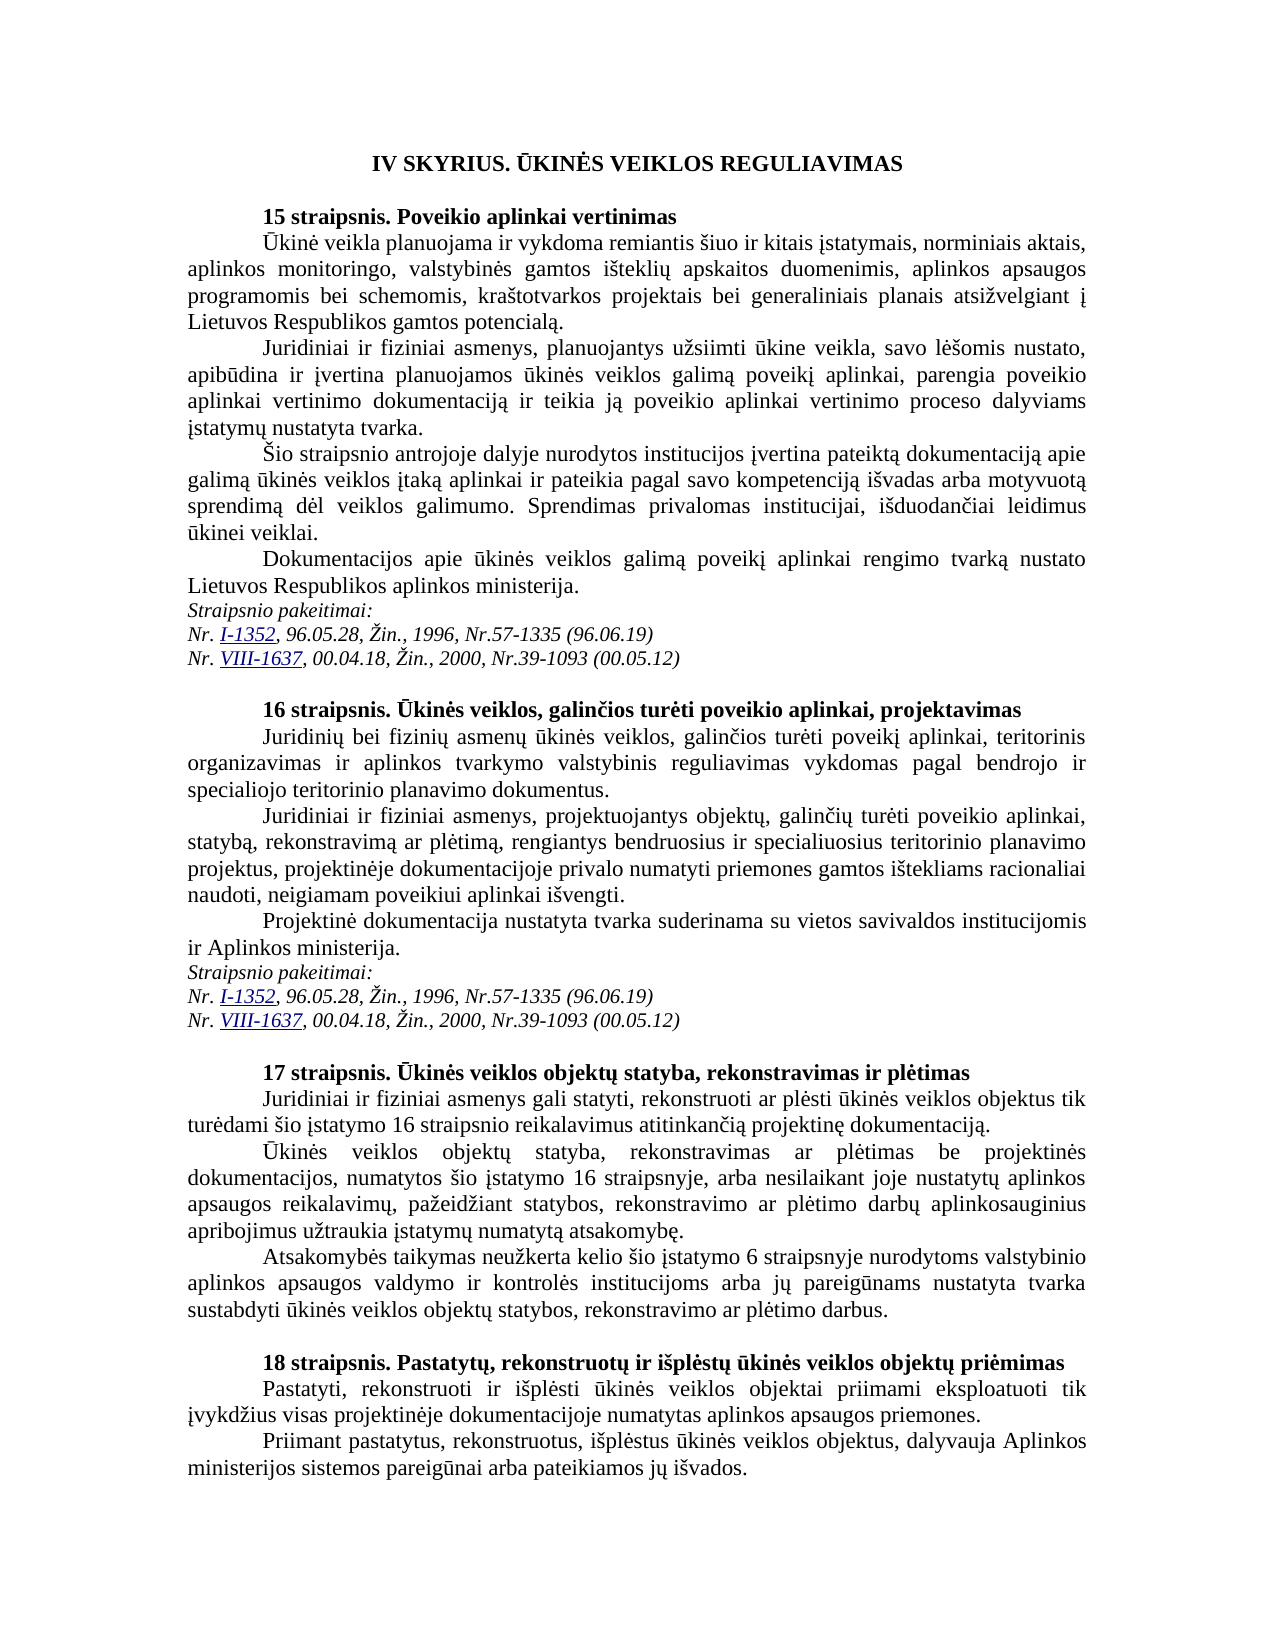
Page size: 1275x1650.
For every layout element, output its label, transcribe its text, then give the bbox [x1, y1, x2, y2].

text 16 straipsnis. Ūkinės veiklos, galinčios turėti poveikio aplinkai, projektavimas [187, 697, 1087, 723]
text Nr. VIII-1637, 00.04.18, Žin., 2000, Nr.39-1093 (00.05.12) [187, 646, 1087, 670]
text Nr. VIII-1637, 00.04.18, Žin., 2000, Nr.39-1093 (00.05.12) [187, 1008, 1087, 1032]
text Pastatyti, rekonstruoti ir išplėsti ūkinės veiklos objektai priimami eksploatuoti tik įvykdžius visas projektinėje dokumentacijoje numatytas aplinkos apsaugos priemones. [187, 1375, 1087, 1428]
subtitle IV SKYRIUS. ŪKINĖS VEIKLOS REGULIAVIMAS [187, 150, 1087, 176]
text Straipsnio pakeitimai: [187, 960, 1087, 984]
text 18 straipsnis. Pastatytų, rekonstruotų ir išplėstų ūkinės veiklos objektų priėmimas [187, 1348, 1087, 1375]
text Straipsnio pakeitimai: [187, 598, 1087, 622]
text Atsakomybės taikymas neužkerta kelio šio įstatymo 6 straipsnyje nurodytoms valstybinio aplinkos apsaugos valdymo ir kontrolės institucijoms arba jų pareigūnams nustatyta tvarka sustabdyti ūkinės veiklos objektų statybos, rekonstravimo ar plėtimo darbus. [187, 1243, 1087, 1322]
text 17 straipsnis. Ūkinės veiklos objektų statyba, rekonstravimas ir plėtimas [187, 1059, 1087, 1085]
text Šio straipsnio antrojoje dalyje nurodytos institucijos įvertina pateiktą dokumentaciją apie galimą ūkinės veiklos įtaką aplinkai ir pateikia pagal savo kompetenciją išvadas arba motyvuotą sprendimą dėl veiklos galimumo. Sprendimas privalomas institucijai, išduodančiai leidimus ūkinei veiklai. [187, 440, 1087, 545]
text Projektinė dokumentacija nustatyta tvarka suderinama su vietos savivaldos institucijomis ir Aplinkos ministerija. [187, 907, 1087, 960]
text Juridiniai ir fiziniai asmenys, projektuojantys objektų, galinčių turėti poveikio aplinkai, statybą, rekonstravimą ar plėtimą, rengiantys bendruosius ir specialiuosius teritorinio planavimo projektus, projektinėje dokumentacijoje privalo numatyti priemones gamtos ištekliams racionaliai naudoti, neigiamam poveikiui aplinkai išvengti. [187, 802, 1087, 907]
text Nr. I-1352, 96.05.28, Žin., 1996, Nr.57-1335 (96.06.19) [187, 984, 1087, 1008]
text Juridiniai ir fiziniai asmenys gali statyti, rekonstruoti ar plėsti ūkinės veiklos objektus tik turėdami šio įstatymo 16 straipsnio reikalavimus atitinkančią projektinę dokumentaciją. [187, 1085, 1087, 1138]
text Nr. I-1352, 96.05.28, Žin., 1996, Nr.57-1335 (96.06.19) [187, 622, 1087, 646]
text Ūkinės veiklos objektų statyba, rekonstravimas ar plėtimas be projektinės dokumentacijos, numatytos šio įstatymo 16 straipsnyje, arba nesilaikant joje nustatytų aplinkos apsaugos reikalavimų, pažeidžiant statybos, rekonstravimo ar plėtimo darbų aplinkosauginius apribojimus užtraukia įstatymų numatytą atsakomybę. [187, 1138, 1087, 1243]
text Juridinių bei fizinių asmenų ūkinės veiklos, galinčios turėti poveikį aplinkai, teritorinis organizavimas ir aplinkos tvarkymo valstybinis reguliavimas vykdomas pagal bendrojo ir specialiojo teritorinio planavimo dokumentus. [187, 723, 1087, 802]
text Ūkinė veikla planuojama ir vykdoma remiantis šiuo ir kitais įstatymais, norminiais aktais, aplinkos monitoringo, valstybinės gamtos išteklių apskaitos duomenimis, aplinkos apsaugos programomis bei schemomis, kraštotvarkos projektais bei generaliniais planais atsižvelgiant į Lietuvos Respublikos gamtos potencialą. [187, 229, 1087, 334]
text Dokumentacijos apie ūkinės veiklos galimą poveikį aplinkai rengimo tvarką nustato Lietuvos Respublikos aplinkos ministerija. [187, 545, 1087, 598]
text Juridiniai ir fiziniai asmenys, planuojantys užsiimti ūkine veikla, savo lėšomis nustato, apibūdina ir įvertina planuojamos ūkinės veiklos galimą poveikį aplinkai, parengia poveikio aplinkai vertinimo dokumentaciją ir teikia ją poveikio aplinkai vertinimo proceso dalyviams įstatymų nustatyta tvarka. [187, 334, 1087, 440]
text 15 straipsnis. Poveikio aplinkai vertinimas [187, 203, 1087, 229]
text Priimant pastatytus, rekonstruotus, išplėstus ūkinės veiklos objektus, dalyvauja Aplinkos ministerijos sistemos pareigūnai arba pateikiamos jų išvados. [187, 1428, 1087, 1480]
